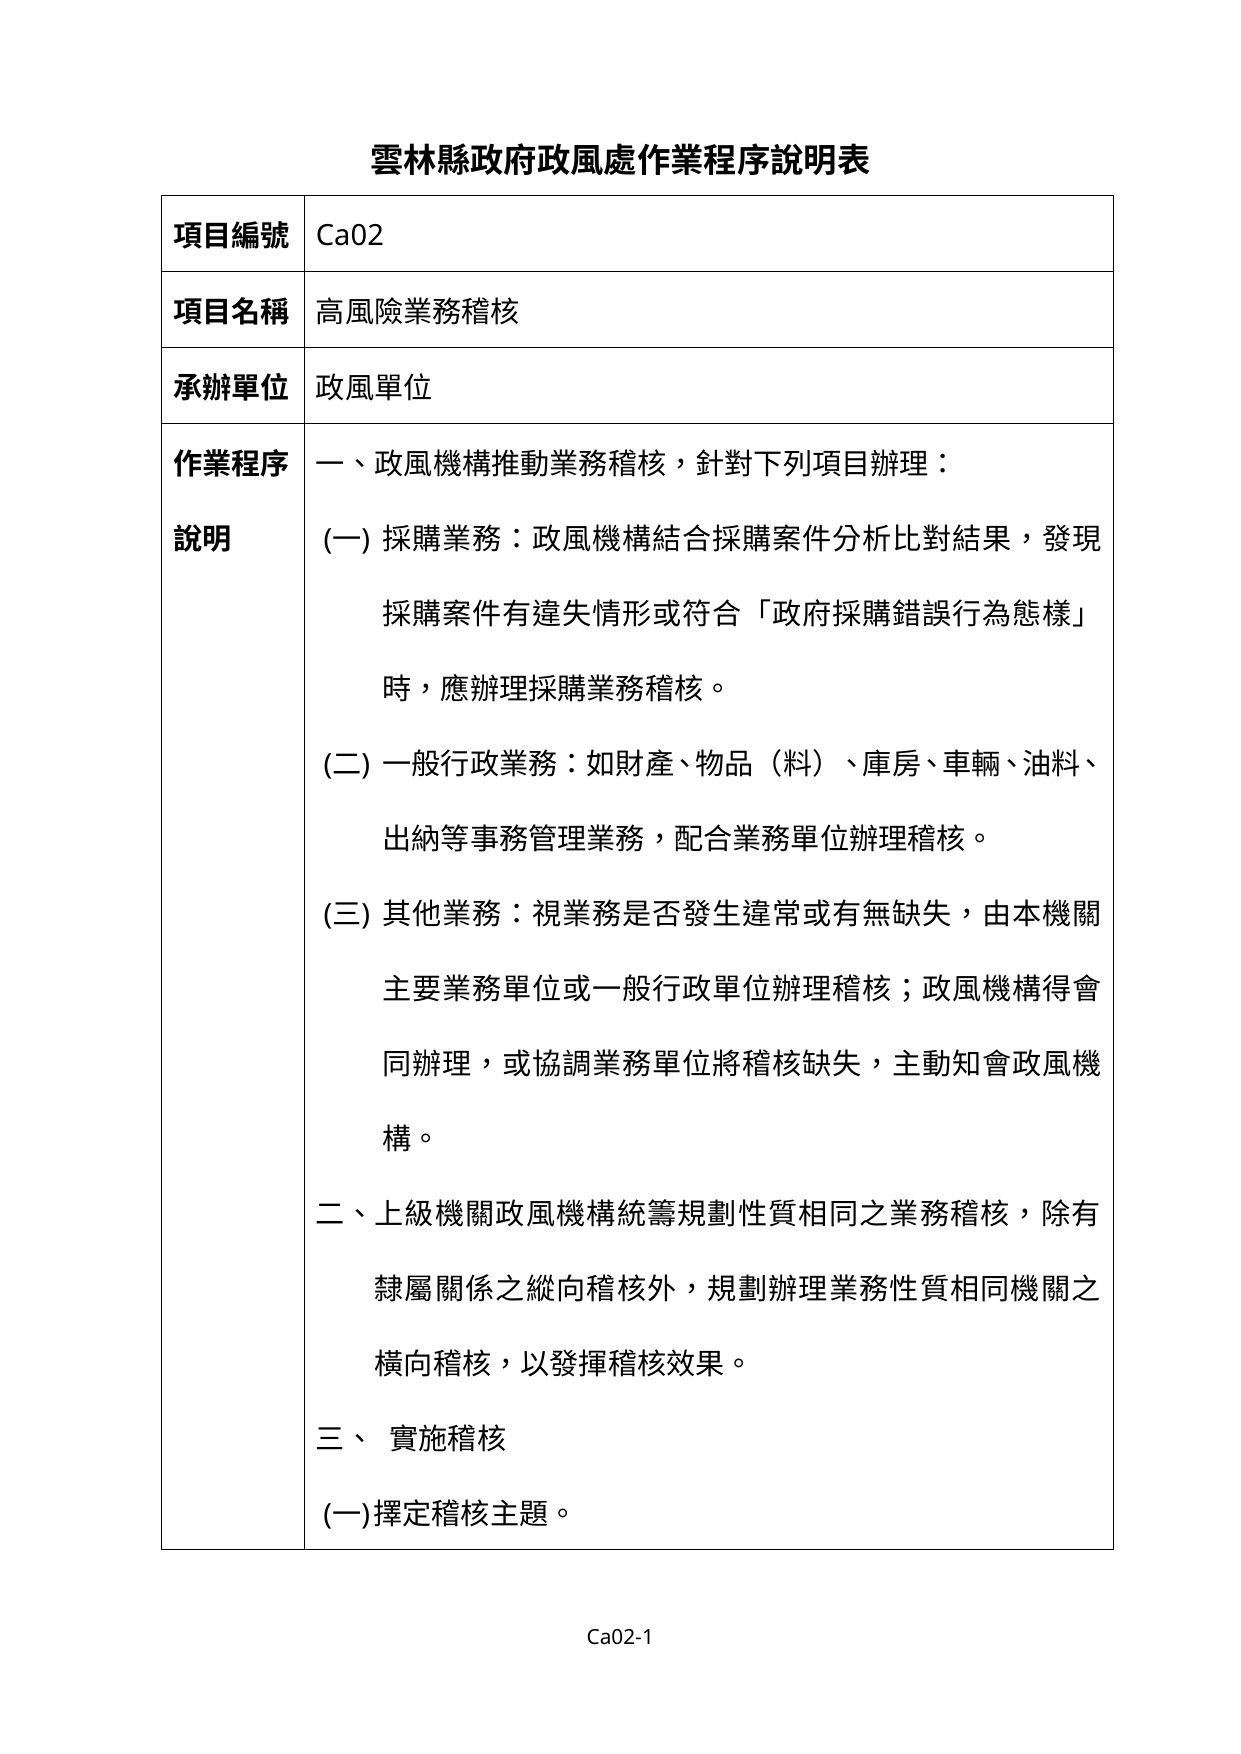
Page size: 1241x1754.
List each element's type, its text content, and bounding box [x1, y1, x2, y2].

table_cell 政風單位 [305, 348, 1113, 423]
table_cell 承辦單位 [162, 348, 304, 423]
table_cell 作業程序說明 [162, 424, 304, 1549]
text 雲林縣政府政風處作業程序說明表 [118, 120, 1122, 195]
table_header Ca02 [305, 196, 1113, 271]
table_cell 政風機構推動業務稽核，針對下列項目辦理： 採購業務：政風機構結合採購案件分析比對結果，發現採購案件有違失情形或符合「政府採購錯誤行為態樣」時，應辦理採購業務稽核。 一般行政業務：如財產、物品（料）、庫房、車輛、油料、 出納等事務管理業務，配合業務單位辦理稽核。 其他業務：視業務是否發生違常或有無缺失，由本機關主要業務單位或一般行政單位辦理稽核；政風機構得會同辦理，或協調業務單位將稽核缺失，主動知會政風機構。 上級機關政風機構統籌規劃性質相同之業務稽核，除有隸屬關係之縱向稽核外，規劃辦理業務性質相同機關之橫向稽核，以發揮稽核效果。 實施稽核 擇定稽核主題。 擬定稽核計畫。計畫內容得包括： 法令依據。 稽核目的。 稽核標的。 稽核方式。 稽核編組。 稽核時程。 使用經費及所需行政資源。 稽核紀錄表。 列管追蹤。 獎懲責任。 其他有關稽核事項 稽核計畫簽報機關首長或提報廉政會報核定後據以執行。 協調相關業務單位配合執行，或協調業務單位提供所需卷證資料。 辦理稽核時，如涉及專業或特殊複雜業務，事先洽請具備特殊專業相關人員會同稽核或提供意見。 記錄稽核過程及結果，並會知相關單位，將建議事項及擬處意見簽報機關首長後落實列管追蹤，並將後續改善執行情形適時簽報機關首長或提報廉政會報。 循政風體系陳報。 [305, 424, 1113, 1549]
table_cell 項目名稱 [162, 272, 304, 347]
table_header 項目編號 [162, 196, 304, 271]
table_cell 高風險業務稽核 [305, 272, 1113, 347]
